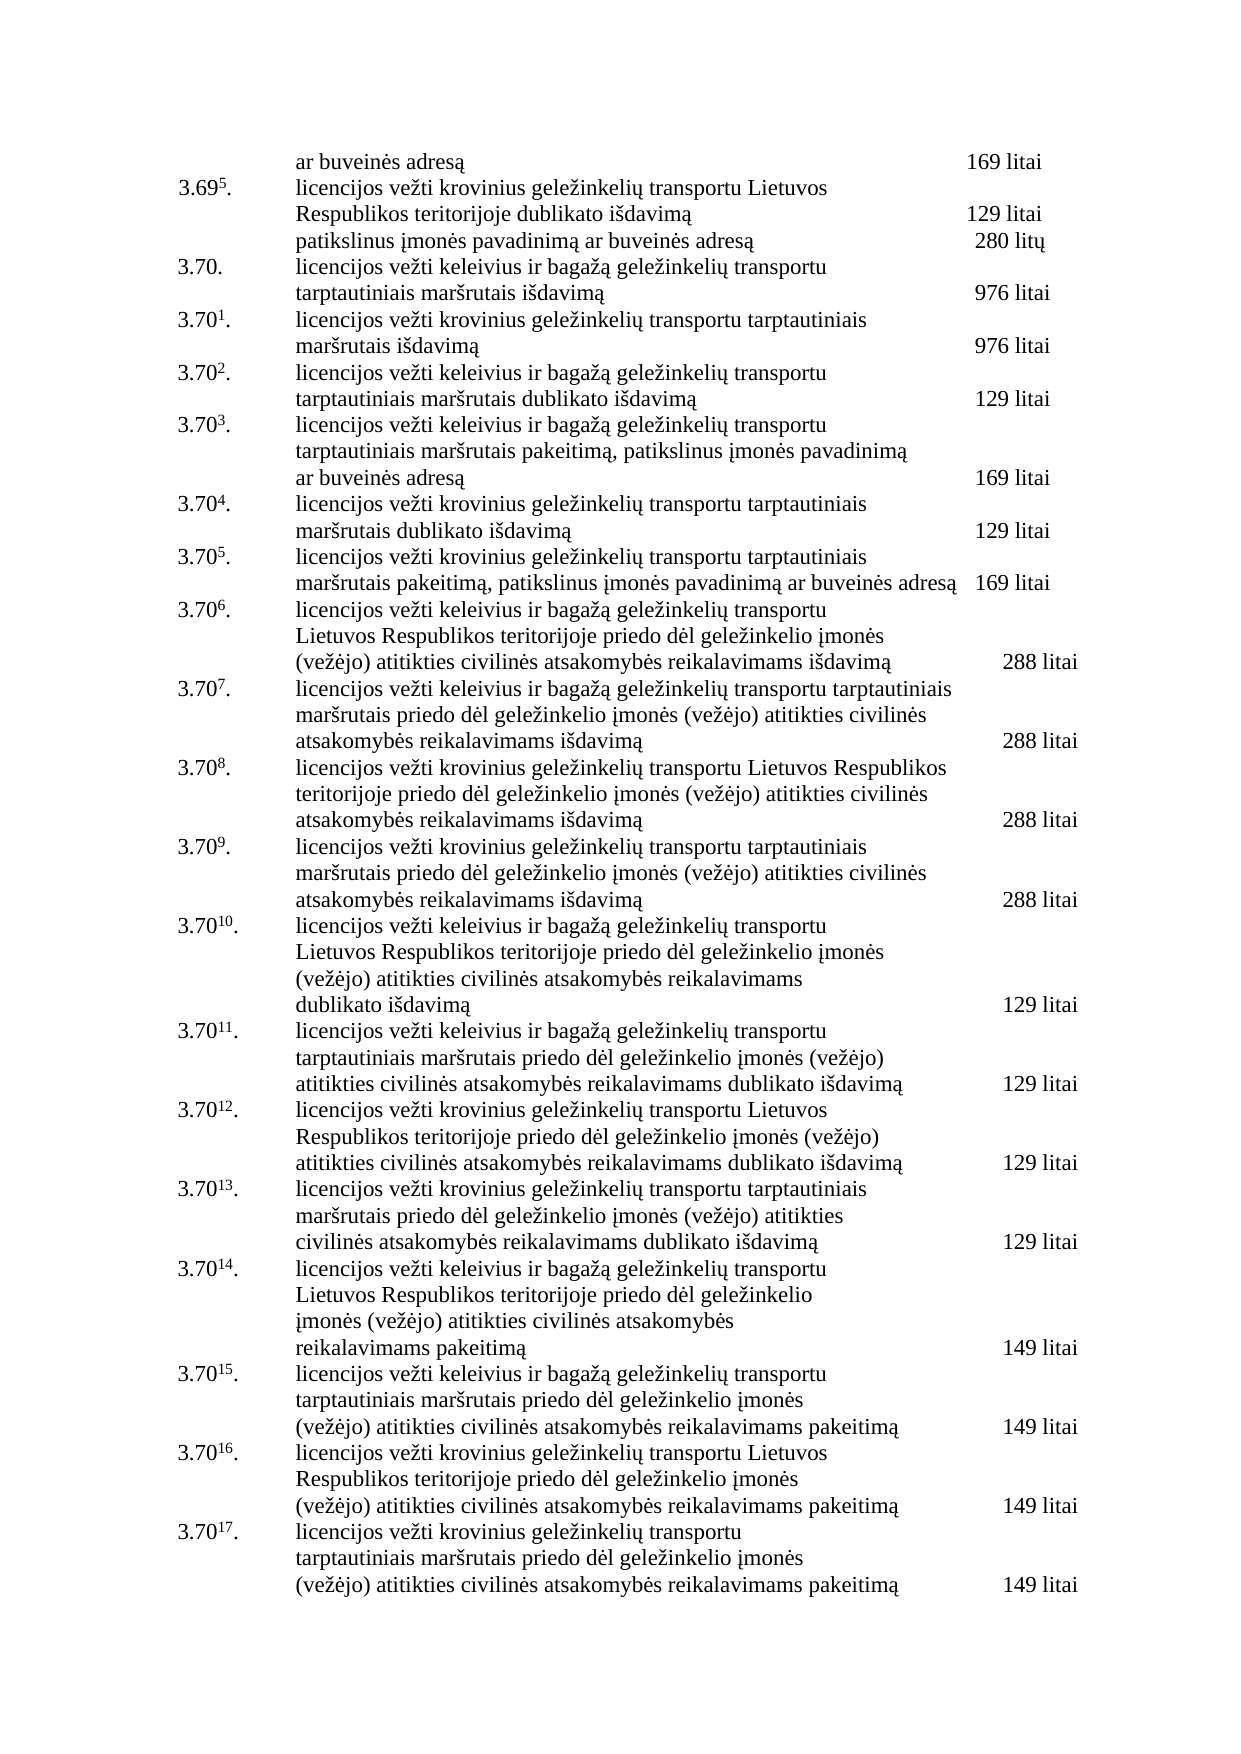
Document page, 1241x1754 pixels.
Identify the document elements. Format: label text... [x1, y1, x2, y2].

text 3.7016. licencijos vežti krovinius geležinkelių transportu Lietuvos [177, 1439, 1122, 1465]
text 3.7011. licencijos vežti keleivius ir bagažą geležinkelių transportu [177, 1017, 1122, 1044]
text įmonės (vežėjo) atitikties civilinės atsakomybės [177, 1307, 1122, 1334]
text atsakomybės reikalavimams išdavimą 288 litai [177, 727, 1122, 754]
text 3.695. licencijos vežti krovinius geležinkelių transportu Lietuvos [177, 174, 1004, 200]
text Respublikos teritorijoje dublikato išdavimą 129 litai [177, 200, 1122, 227]
text (vežėjo) atitikties civilinės atsakomybės reikalavimams pakeitimą 149 litai [177, 1571, 1122, 1597]
text 3.7013. licencijos vežti krovinius geležinkelių transportu tarptautiniais [177, 1176, 1122, 1202]
text 3.7014. licencijos vežti keleivius ir bagažą geležinkelių transportu [177, 1254, 1122, 1281]
text 3.708. licencijos vežti krovinius geležinkelių transportu Lietuvos Respublikos [177, 754, 1122, 780]
text (vežėjo) atitikties civilinės atsakomybės reikalavimams pakeitimą 149 litai [177, 1492, 1122, 1518]
text Lietuvos Respublikos teritorijoje priedo dėl geležinkelio įmonės [177, 622, 1122, 648]
text 3.704. licencijos vežti krovinius geležinkelių transportu tarptautiniais maršrutais dublikato išdavimą 129 litai [177, 490, 1122, 543]
text 3.706. licencijos vežti keleivius ir bagažą geležinkelių transportu [177, 596, 1122, 622]
text 3.7017. licencijos vežti krovinius geležinkelių transportu [177, 1518, 1122, 1544]
text (vežėjo) atitikties civilinės atsakomybės reikalavimams [177, 965, 1122, 991]
text tarptautiniais maršrutais priedo dėl geležinkelio įmonės [177, 1386, 1122, 1413]
text dublikato išdavimą 129 litai [177, 991, 1122, 1017]
text 3.702. licencijos vežti keleivius ir bagažą geležinkelių transportu tarptautiniais maršrutais dublikato išdavimą 129 litai [177, 358, 1122, 411]
text Respublikos teritorijoje priedo dėl geležinkelio įmonės (vežėjo) [177, 1123, 1122, 1149]
text 3.709. licencijos vežti krovinius geležinkelių transportu tarptautiniais [177, 833, 1122, 859]
text atitikties civilinės atsakomybės reikalavimams dublikato išdavimą 129 litai [177, 1149, 1122, 1176]
text Lietuvos Respublikos teritorijoje priedo dėl geležinkelio [177, 1281, 1122, 1307]
text 3.7015. licencijos vežti keleivius ir bagažą geležinkelių transportu [177, 1360, 1122, 1386]
text 3.707. licencijos vežti keleivius ir bagažą geležinkelių transportu tarptautiniais [177, 675, 1122, 701]
text maršrutais priedo dėl geležinkelio įmonės (vežėjo) atitikties civilinės [177, 859, 1122, 886]
text maršrutais priedo dėl geležinkelio įmonės (vežėjo) atitikties [177, 1202, 1122, 1228]
text tarptautiniais maršrutais priedo dėl geležinkelio įmonės (vežėjo) [177, 1044, 1122, 1070]
text atsakomybės reikalavimams išdavimą 288 litai [177, 807, 1122, 833]
text atitikties civilinės atsakomybės reikalavimams dublikato išdavimą 129 litai [177, 1070, 1122, 1096]
text teritorijoje priedo dėl geležinkelio įmonės (vežėjo) atitikties civilinės [177, 780, 1122, 807]
text 3.7012. licencijos vežti krovinius geležinkelių transportu Lietuvos [177, 1096, 1122, 1123]
text 3.70. licencijos vežti keleivius ir bagažą geležinkelių transportu tarptautiniais maršrutais išdavimą 976 litai [177, 253, 1122, 306]
text (vežėjo) atitikties civilinės atsakomybės reikalavimams pakeitimą 149 litai [177, 1413, 1122, 1439]
text civilinės atsakomybės reikalavimams dublikato išdavimą 129 litai [177, 1228, 1122, 1254]
text (vežėjo) atitikties civilinės atsakomybės reikalavimams išdavimą 288 litai [177, 648, 1122, 675]
text 3.703. licencijos vežti keleivius ir bagažą geležinkelių transportu tarptautiniais maršrutais pakeitimą, patikslinus įmonės pavadinimą ar buveinės adresą 169 litai [177, 411, 1122, 490]
text Respublikos teritorijoje priedo dėl geležinkelio įmonės [177, 1465, 1122, 1492]
text atsakomybės reikalavimams išdavimą 288 litai [177, 886, 1122, 912]
text reikalavimams pakeitimą 149 litai [177, 1334, 1122, 1360]
text 3.701. licencijos vežti krovinius geležinkelių transportu tarptautiniais maršrutais išdavimą 976 litai [177, 306, 1122, 358]
text 3.7010. licencijos vežti keleivius ir bagažą geležinkelių transportu [177, 912, 1122, 938]
text maršrutais priedo dėl geležinkelio įmonės (vežėjo) atitikties civilinės [177, 701, 1122, 727]
text patikslinus įmonės pavadinimą ar buveinės adresą 280 litų [295, 227, 1122, 253]
text 3.705. licencijos vežti krovinius geležinkelių transportu tarptautiniais maršrutais pakeitimą, patikslinus įmonės pavadinimą ar buveinės adresą 169 litai [177, 543, 1122, 596]
text ar buveinės adresą 169 litai [177, 148, 1122, 174]
text tarptautiniais maršrutais priedo dėl geležinkelio įmonės [177, 1544, 1122, 1571]
text Lietuvos Respublikos teritorijoje priedo dėl geležinkelio įmonės [177, 938, 1122, 965]
